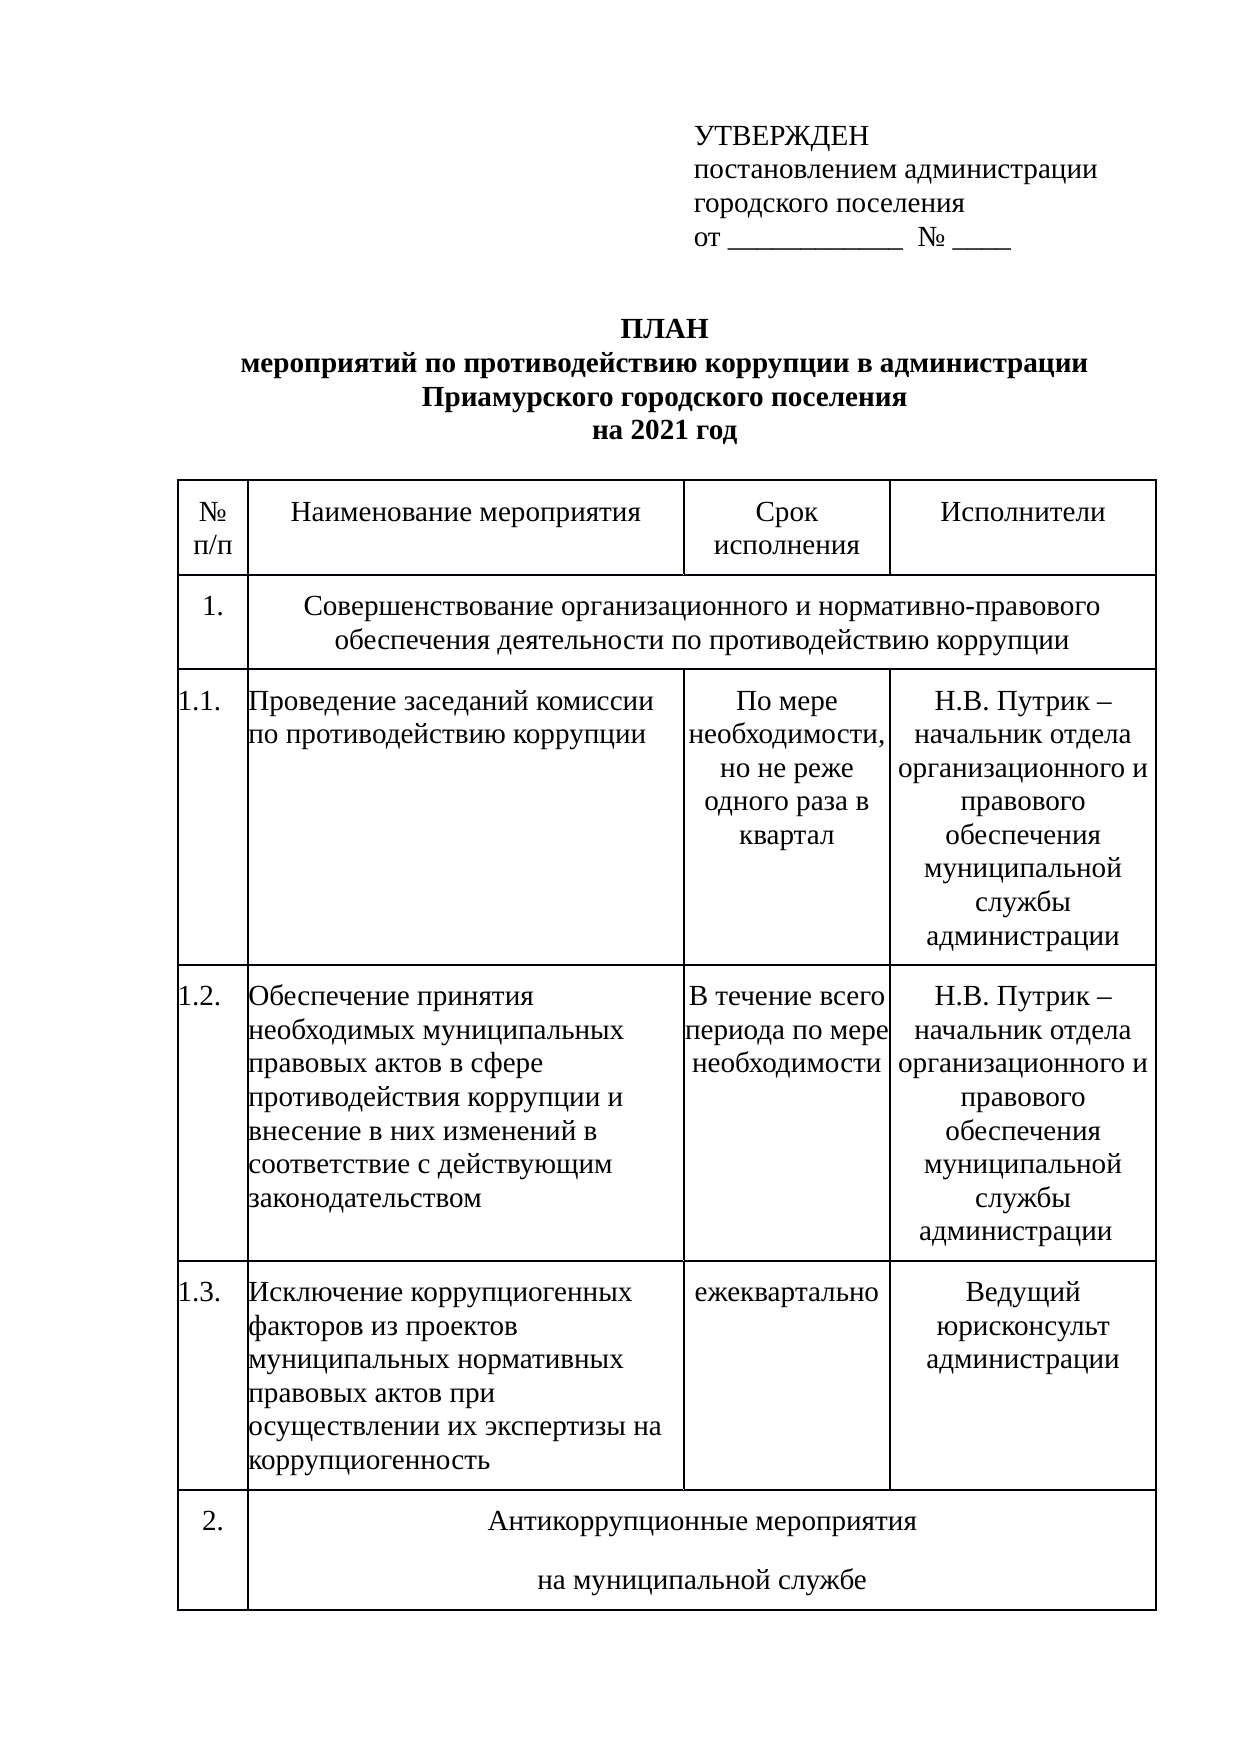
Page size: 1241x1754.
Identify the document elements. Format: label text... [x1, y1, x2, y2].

table_cell Обеспечение принятия необходимых муниципальных правовых актов в сфере противодействия коррупции и внесение в них изменений в соответствие с действующим законодательством [249, 1213, 683, 1260]
table_cell 2. [179, 1491, 247, 1503]
table_header Срок исполнения [685, 561, 889, 574]
table_cell 1.1. [179, 670, 247, 683]
table_header Наименование мероприятия [249, 481, 683, 494]
text на 2021 год [177, 412, 1152, 446]
table_cell 1.2. [179, 1012, 247, 1260]
table_cell 1.3. [179, 1262, 247, 1274]
table_cell Совершенствование организационного и нормативно-правового обеспечения деятельности по противодействию коррупции [249, 655, 1155, 668]
table_header Срок исполнения [685, 481, 889, 494]
table_cell Проведение заседаний комиссии по противодействию коррупции [249, 670, 683, 683]
table_cell Исключение коррупциогенных факторов из проектов муниципальных нормативных правовых актов при осуществлении их экспертизы на коррупциогенность [249, 1262, 683, 1274]
table_cell По мере необходимости, но не реже одного раза в квартал [685, 851, 889, 964]
table_header Исполнители [891, 481, 1155, 494]
table_cell ежеквартально [685, 1308, 889, 1488]
table_cell Исключение коррупциогенных факторов из проектов муниципальных нормативных правовых актов при осуществлении их экспертизы на коррупциогенность [249, 1476, 683, 1488]
table_cell Проведение заседаний комиссии по противодействию коррупции [249, 750, 683, 964]
text УТВЕРЖДЕН [620, 118, 1152, 152]
table_header Наименование мероприятия [249, 527, 683, 574]
table_cell В течение всего периода по мере необходимости [685, 966, 889, 978]
table_cell Ведущий юрисконсульт администрации [891, 1434, 1155, 1488]
table_cell Антикоррупционные мероприятия на муниципальной службе [249, 1491, 1155, 1503]
table_header № п/п [179, 481, 247, 494]
text от ____________ № ____ [693, 219, 1152, 252]
text мероприятий по противодействию коррупции в администрации Приамурского городского поселения [177, 345, 1152, 412]
text постановлением администрации городского поселения [693, 152, 1152, 219]
text ПЛАН [177, 312, 1152, 345]
table_header Исполнители [891, 527, 1155, 574]
table_cell Антикоррупционные мероприятия на муниципальной службе [249, 1596, 1155, 1609]
table_cell В течение всего периода по мере необходимости [685, 1079, 889, 1260]
table_cell По мере необходимости, но не реже одного раза в квартал [685, 670, 889, 683]
table_cell Совершенствование организационного и нормативно-правового обеспечения деятельности по противодействию коррупции [249, 576, 1155, 588]
table_cell Н.В. Путрик –начальник отдела организационного и правового обеспечения муниципальной службы администрации [891, 1247, 1155, 1260]
table_cell 2. [179, 1536, 247, 1609]
table_cell 1. [179, 576, 247, 588]
table_cell 1.1. [179, 716, 247, 964]
table_cell 1. [179, 622, 247, 668]
table_cell Ведущий юрисконсульт администрации [891, 1262, 1155, 1274]
table_cell Н.В. Путрик – начальник отдела организационного и правового обеспечения муниципальной службы администрации [891, 951, 1155, 964]
table_cell Н.В. Путрик –начальник отдела организационного и правового обеспечения муниципальной службы администрации [891, 966, 1155, 978]
table_cell 1.2. [179, 966, 247, 978]
table_cell Обеспечение принятия необходимых муниципальных правовых актов в сфере противодействия коррупции и внесение в них изменений в соответствие с действующим законодательством [249, 966, 683, 978]
table_cell Н.В. Путрик – начальник отдела организационного и правового обеспечения муниципальной службы администрации [891, 670, 1155, 683]
table_header № п/п [179, 561, 247, 574]
table_cell ежеквартально [685, 1262, 889, 1274]
table_cell 1.3. [179, 1308, 247, 1488]
